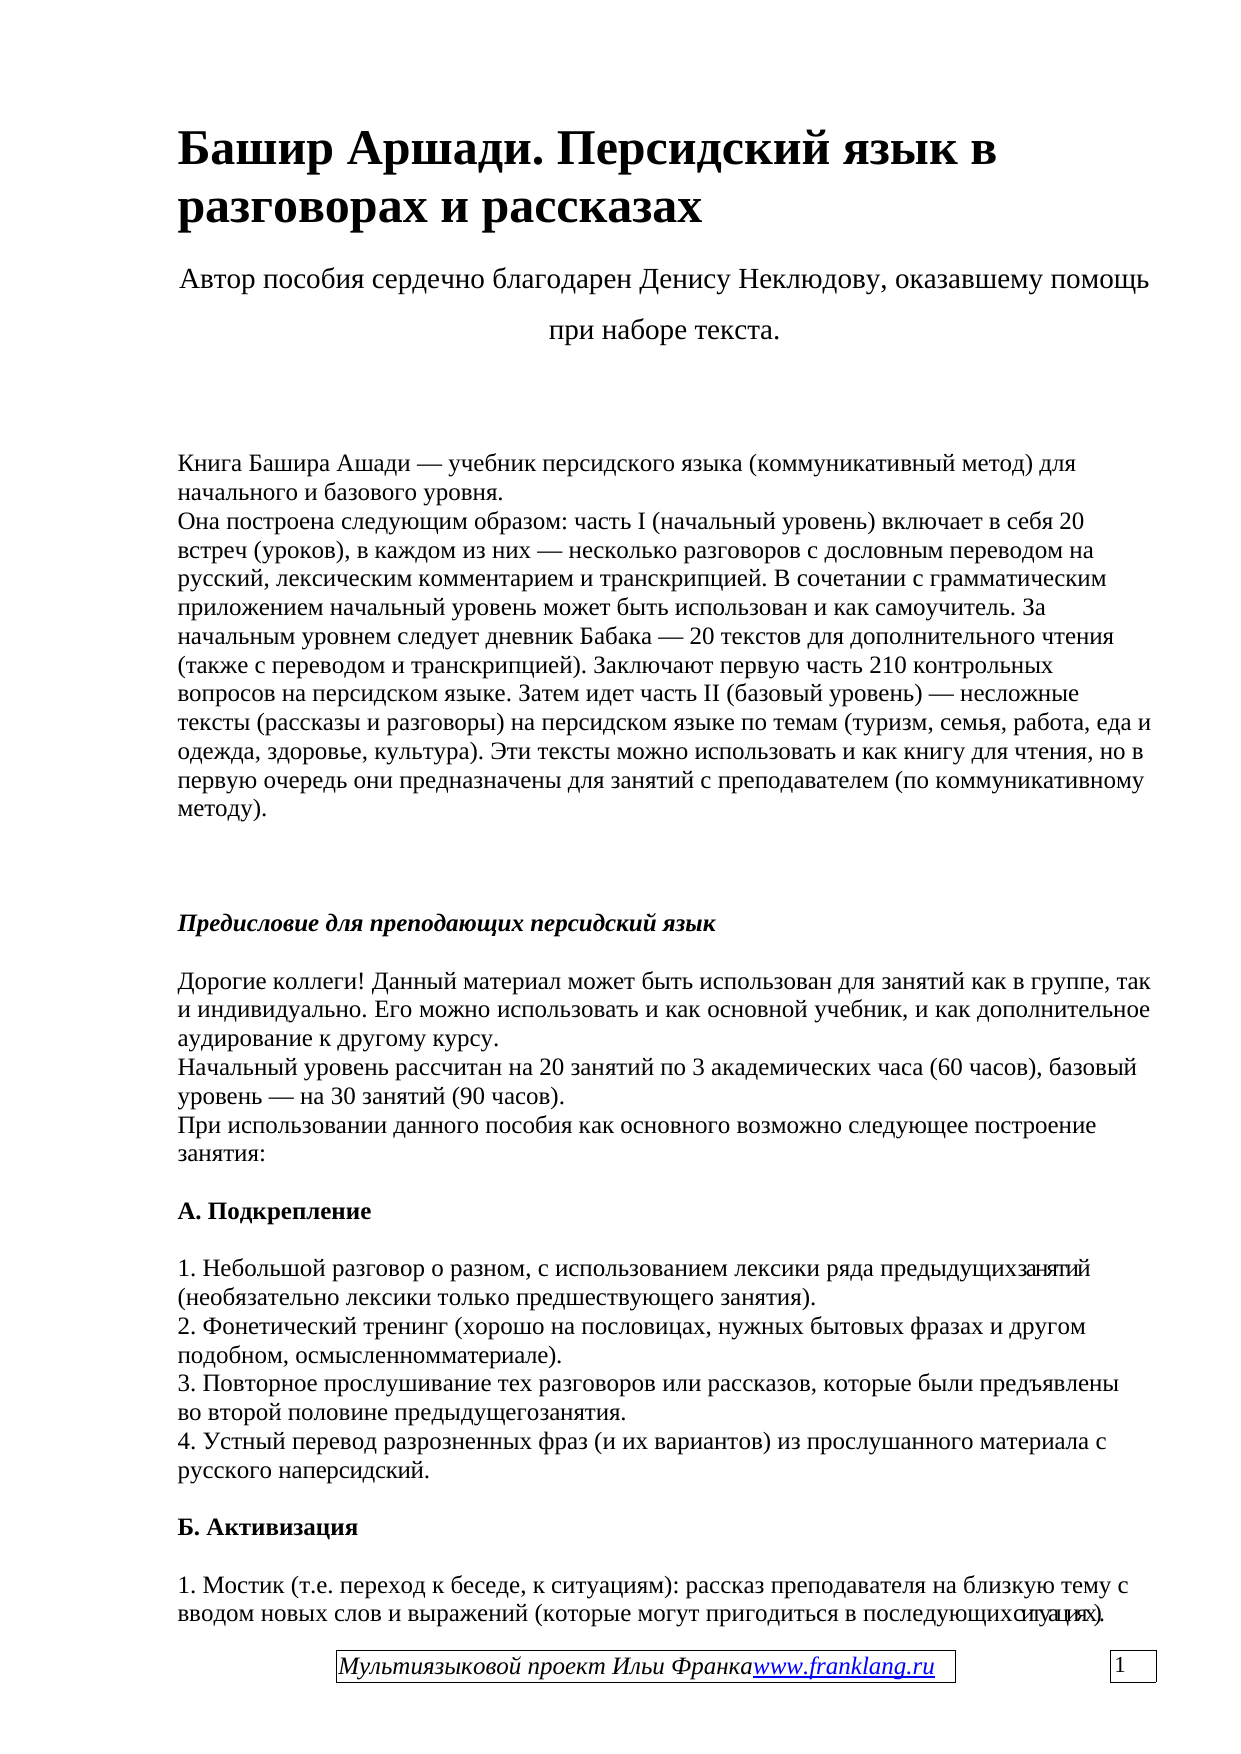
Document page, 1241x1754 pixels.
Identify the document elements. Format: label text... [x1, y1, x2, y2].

text Книга Башира Ашади — учебник персидского языка (коммуникативный метод) для начального и базового уровня. [177, 448, 1078, 506]
text При использовании данного пособия как основного возможно следующее построение занятия: [177, 1110, 1098, 1167]
list Устный перевод разрозненных фраз (и их вариантов) из прослушанного материала с русского наперсидский. [177, 1426, 1107, 1483]
text Автор пособия сердечно благодарен Денису Неклюдову, оказавшему помощь при наборе текста. [179, 261, 1152, 345]
list Повторное прослушивание тех разговоров или рассказов, которые были предъявлены во второй половине предыдущегозанятия. [177, 1368, 1150, 1426]
text Б. Активизация [177, 1512, 1201, 1541]
list Фонетический тренинг (хорошо на пословицах, нужных бытовых фразах и другом подобном, осмысленномматериале). [177, 1311, 1086, 1368]
text Дорогие коллеги! Данный материал может быть использован для занятий как в группе, так и индивидуально. Его можно использовать и как основной учебник, и как дополнительное аудирование к другому курсу. [177, 966, 1151, 1052]
text Начальный уровень рассчитан на 20 занятий по 3 академических часа (60 часов), базовый уровень — на 30 занятий (90 часов). [177, 1052, 1139, 1109]
text А. Подкрепление [177, 1196, 1201, 1225]
text (необязательно лексики только предшествующего занятия). [177, 1282, 1201, 1311]
list Небольшой разговор о разном, с использованием лексики ряда предыдущихзанятий [177, 1253, 1201, 1282]
list Мостик (т.е. переход к беседе, к ситуациям): рассказ преподавателя на близкую тему с вводом новых слов и выражений (которые могут пригодиться в последующихситуациях). [177, 1570, 1144, 1627]
text Она построена следующим образом: часть I (начальный уровень) включает в себя 20 встреч (уроков), в каждом из них — несколько разговоров с дословным переводом на русский, лексическим комментарием и транскрипцией. В сочетании с грамматическим приложением начальный уровень может быть использован и как самоучитель. За начальным уровнем следует дневник Бабака — 20 текстов для дополнительного чтения (также с переводом и транскрипцией). Заключают первую часть 210 контрольных вопросов на персидском языке. Затем идет часть II (базовый уровень) — несложные тексты (рассказы и разговоры) на персидском языке по темам (туризм, семья, работа, еда и одежда, здоровье, культура). Эти тексты можно использовать и как книгу для чтения, но в первую очередь они предназначены для занятий с преподавателем (по коммуникативному методу). [177, 506, 1152, 822]
text Предисловие для преподающих персидский язык [177, 908, 1201, 937]
subtitle Башир Аршади. Персидский язык в разговорах и рассказах [177, 118, 999, 233]
